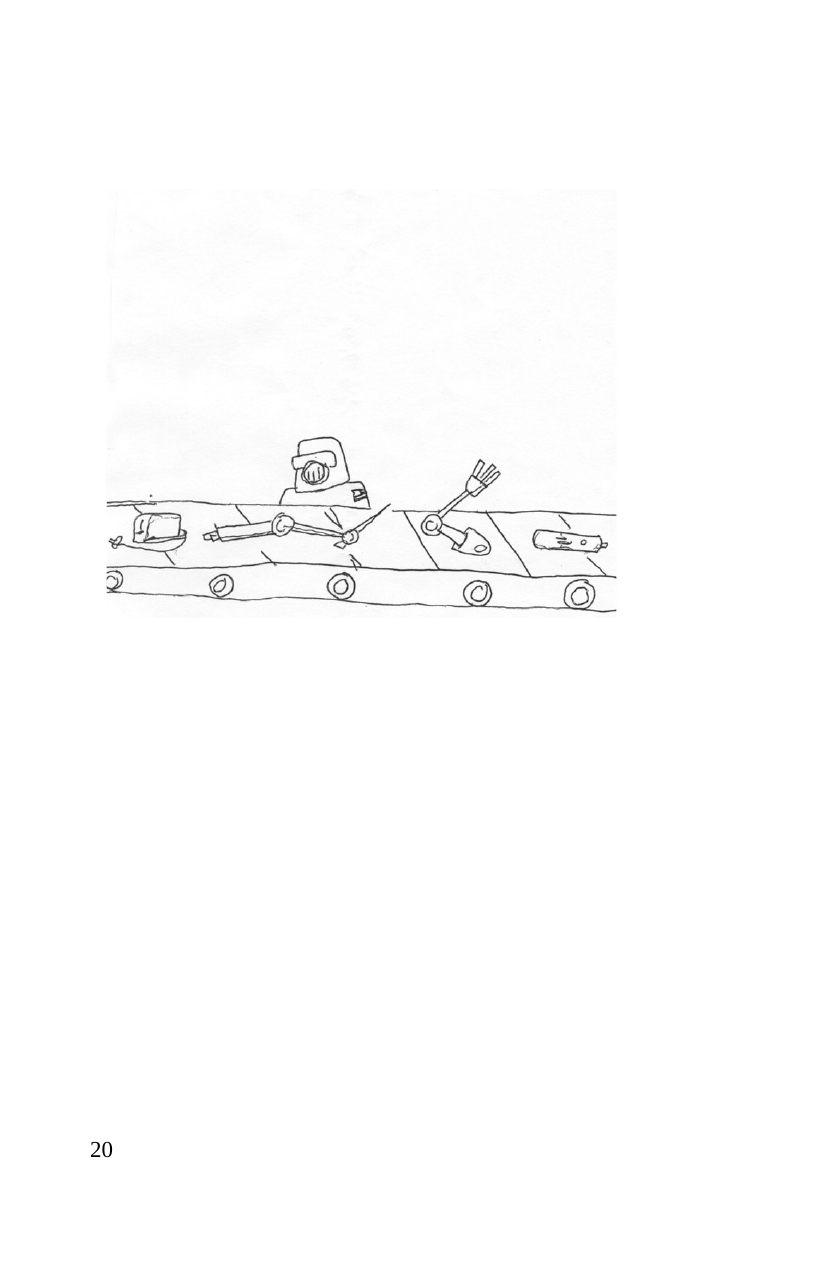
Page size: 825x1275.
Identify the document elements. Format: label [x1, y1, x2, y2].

picture [106, 189, 617, 618]
